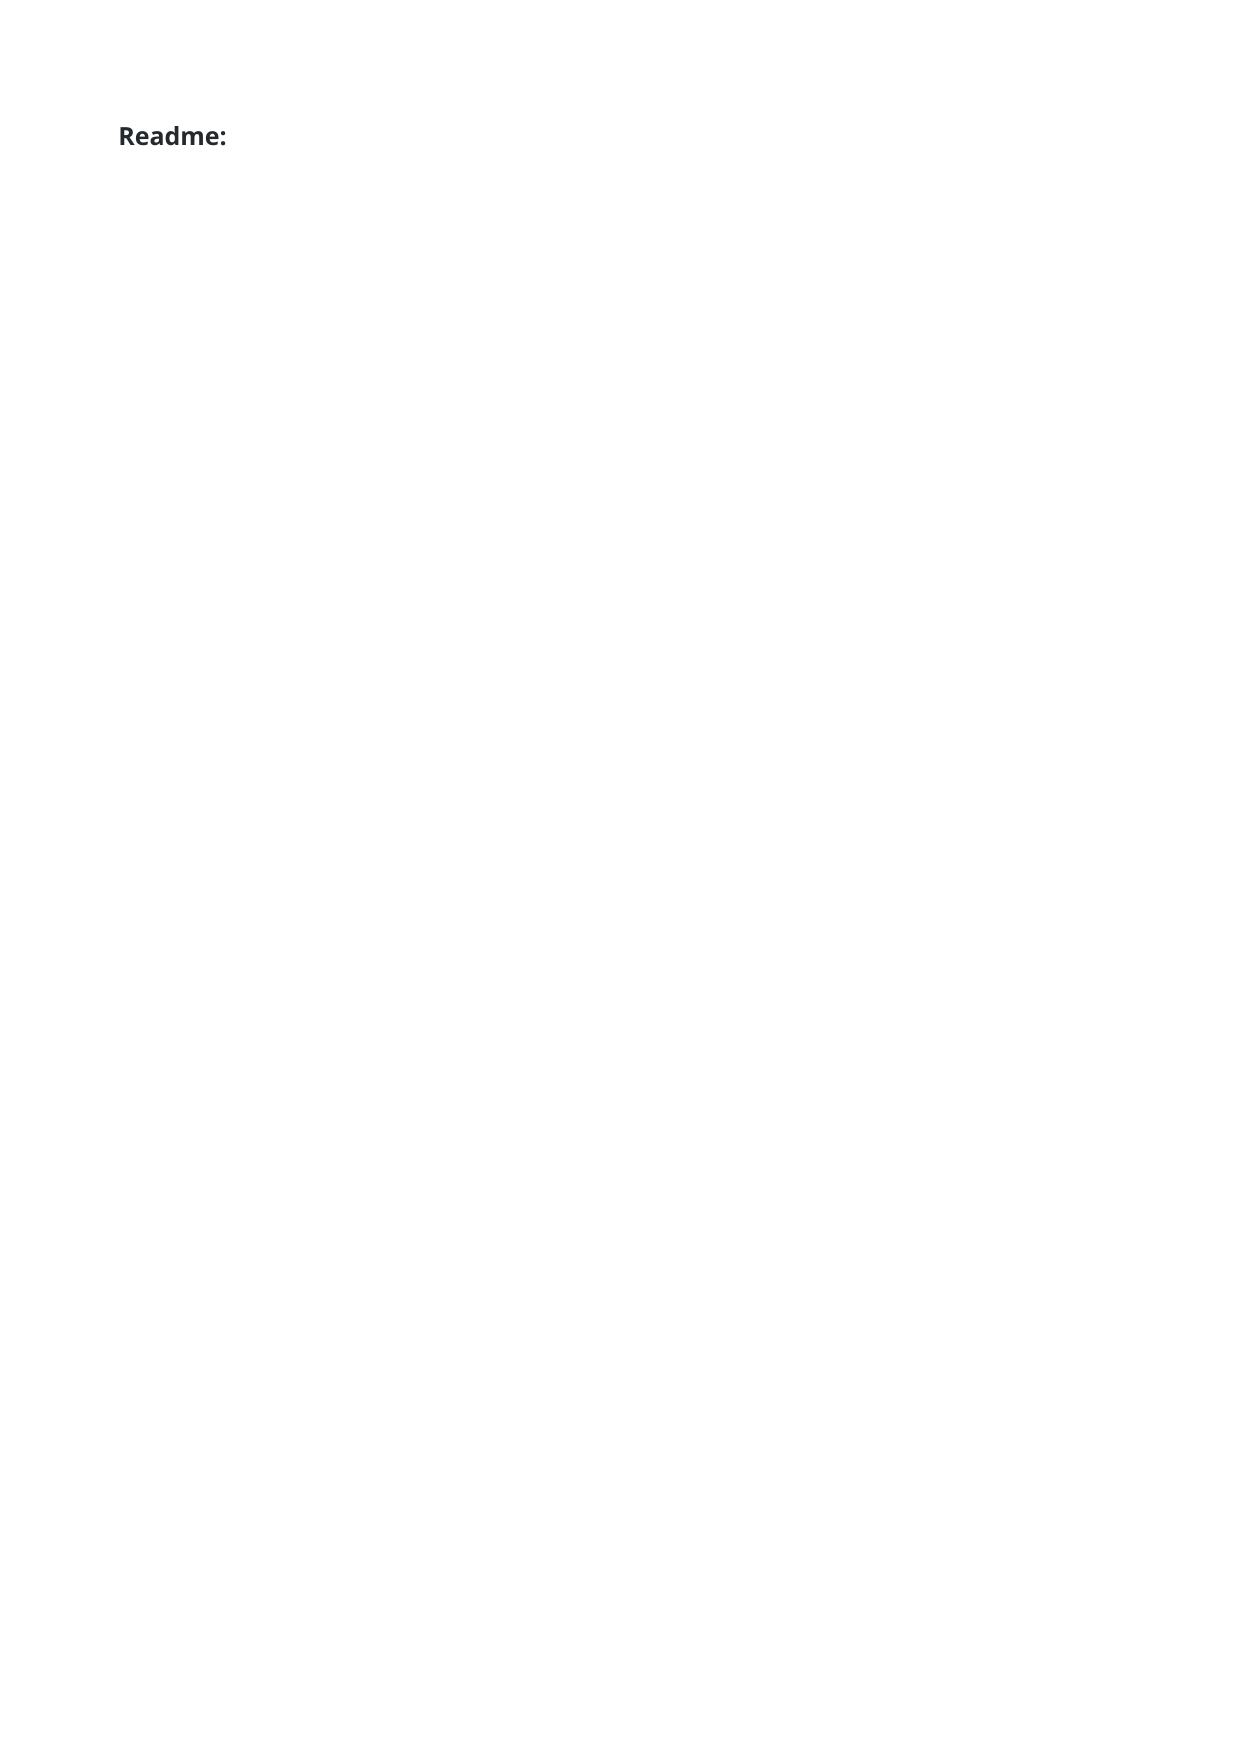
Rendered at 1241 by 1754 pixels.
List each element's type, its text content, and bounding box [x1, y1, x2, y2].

text Readme: [118, 118, 1122, 152]
